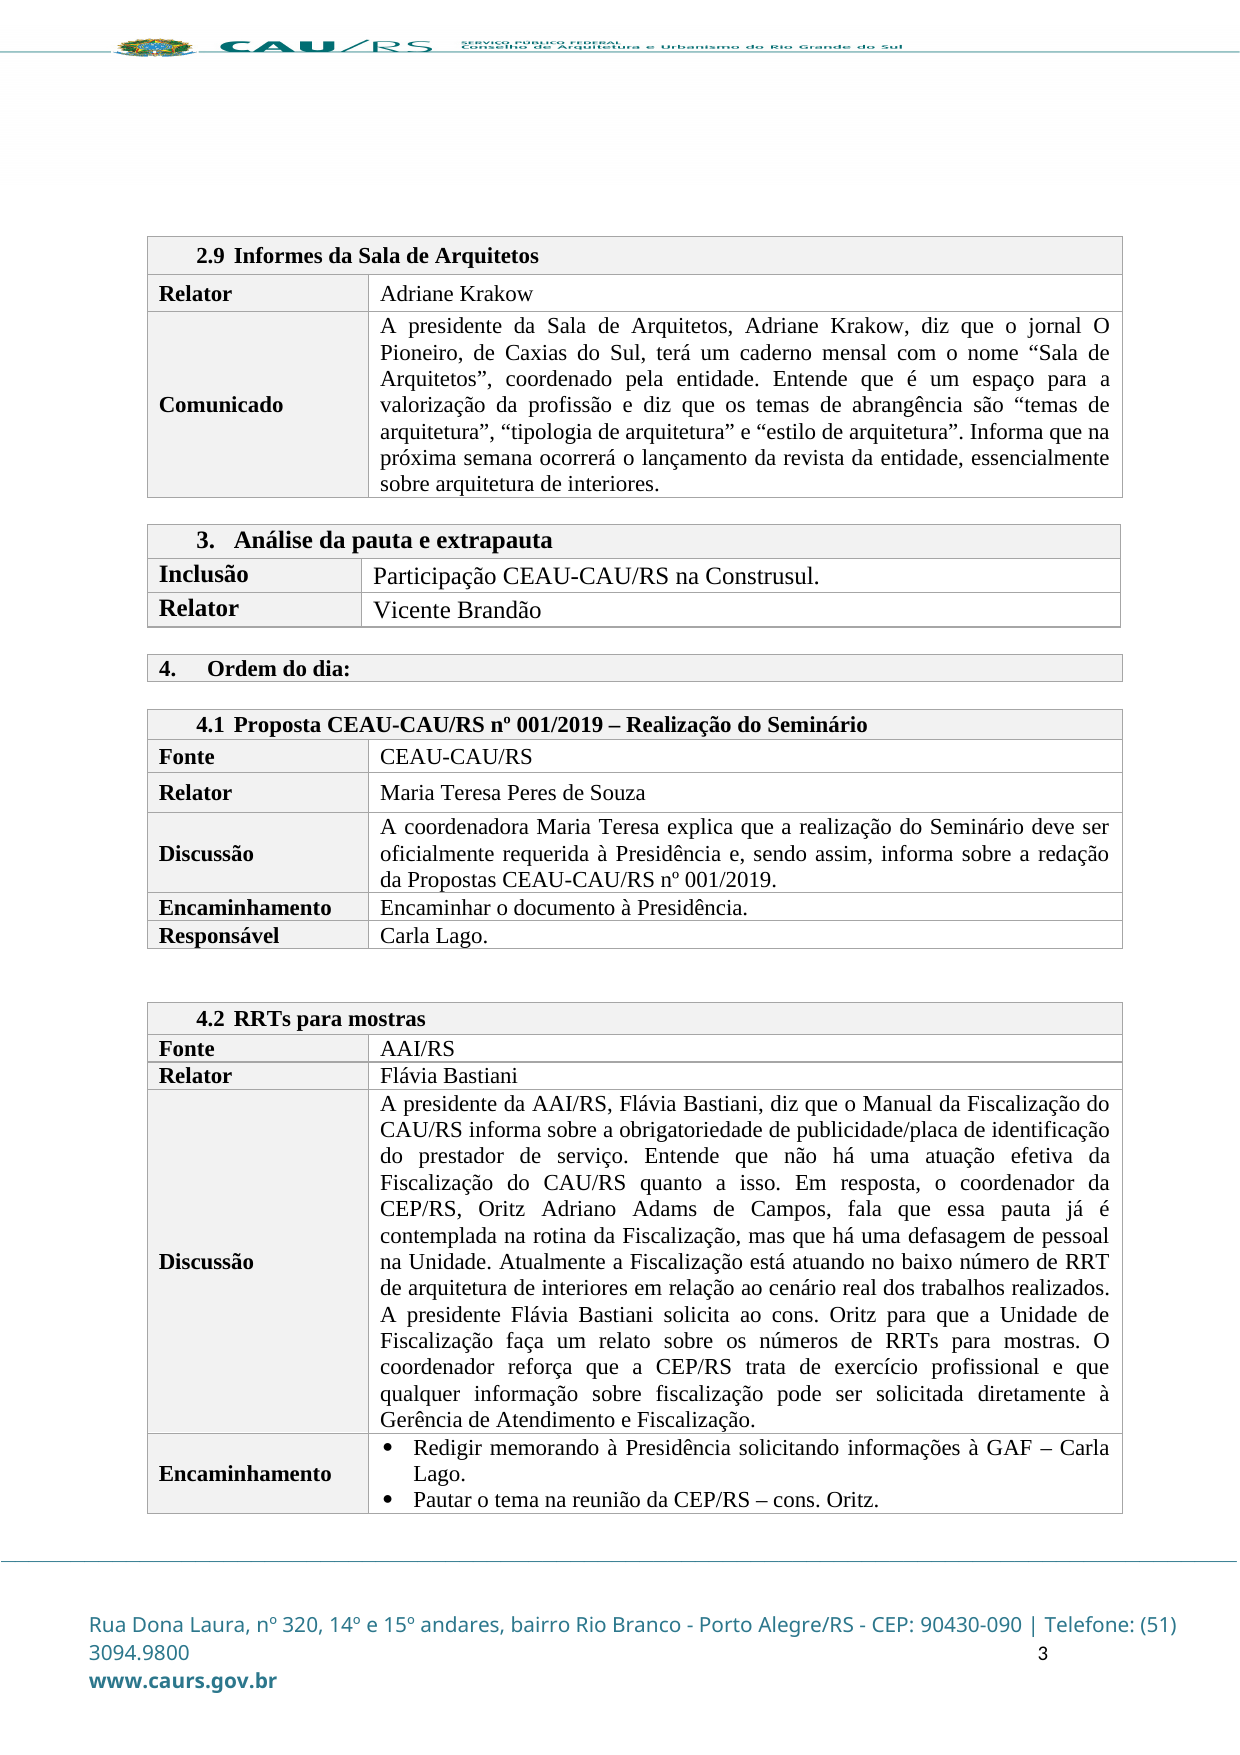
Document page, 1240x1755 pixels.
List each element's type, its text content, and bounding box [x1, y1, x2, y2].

table_cell A presidente da AAI/RS, Flávia Bastiani, diz que o Manual da Fiscalização do CAU/RS informa sobre a obrigatoriedade de publicidade/placa de identificação do prestador de serviço. Entende que não há uma atuação efetiva da Fiscalização do CAU/RS quanto a isso. Em resposta, o coordenador da CEP/RS, Oritz Adriano Adams de Campos, fala que essa pauta já é contemplada na rotina da Fiscalização, mas que há uma defasagem de pessoal na Unidade. Atualmente a Fiscalização está atuando no baixo número de RRT de arquitetura de interiores em relação ao cenário real dos trabalhos realizados. A presidente Flávia Bastiani solicita ao cons. Oritz para que a Unidade de Fiscalização faça um relato sobre os números de RRTs para mostras. O coordenador reforça que a CEP/RS trata de exercício profissional e que qualquer informação sobre fiscalização pode ser solicitada diretamente à Gerência de Atendimento e Fiscalização. [369, 1090, 1122, 1432]
table_header Ordem do dia: [148, 655, 1122, 681]
table_cell Adriane Krakow [369, 275, 1122, 311]
table_cell Relator [148, 773, 368, 812]
table_cell Discussão [148, 813, 368, 892]
table_cell Encaminhamento [148, 1434, 368, 1513]
table_cell Maria Teresa Peres de Souza [369, 773, 1122, 812]
table_cell Relator [148, 275, 368, 311]
table_cell Encaminhamento [148, 893, 368, 920]
table_header Proposta CEAU-CAU/RS nº 001/2019 – Realização do Seminário [148, 710, 1122, 739]
table_cell AAI/RS [369, 1035, 1122, 1061]
table_header RRTs para mostras [148, 1003, 1122, 1034]
table_cell Participação CEAU-CAU/RS na Construsul. [362, 559, 1120, 592]
table_cell Vicente Brandão [362, 593, 1120, 626]
table_cell A coordenadora Maria Teresa explica que a realização do Seminário deve ser oficialmente requerida à Presidência e, sendo assim, informa sobre a redação da Propostas CEAU-CAU/RS nº 001/2019. [369, 813, 1122, 892]
table_cell Encaminhar o documento à Presidência. [369, 893, 1122, 920]
table_cell Carla Lago. [369, 921, 1122, 948]
table_cell Fonte [148, 1035, 368, 1061]
table_cell Fonte [148, 740, 368, 772]
table_cell Comunicado [148, 312, 368, 497]
table_cell A presidente da Sala de Arquitetos, Adriane Krakow, diz que o jornal O Pioneiro, de Caxias do Sul, terá um caderno mensal com o nome “Sala de Arquitetos”, coordenado pela entidade. Entende que é um espaço para a valorização da profissão e diz que os temas de abrangência são “temas de arquitetura”, “tipologia de arquitetura” e “estilo de arquitetura”. Informa que na próxima semana ocorrerá o lançamento da revista da entidade, essencialmente sobre arquitetura de interiores. [369, 312, 1122, 497]
table_cell Relator [148, 593, 361, 626]
table_cell Discussão [148, 1090, 368, 1432]
table_cell CEAU-CAU/RS [369, 740, 1122, 772]
table_cell Flávia Bastiani [369, 1063, 1122, 1089]
table_cell Redigir memorando à Presidência solicitando informações à GAF – Carla Lago. Pautar o tema na reunião da CEP/RS – cons. Oritz. [369, 1434, 1122, 1513]
table_cell Relator [148, 1063, 368, 1089]
table_cell Responsável [148, 921, 368, 948]
table_cell Informes da Sala de Arquitetos [148, 237, 1122, 274]
table_cell Inclusão [148, 559, 361, 592]
table_header Análise da pauta e extrapauta [148, 525, 1120, 558]
